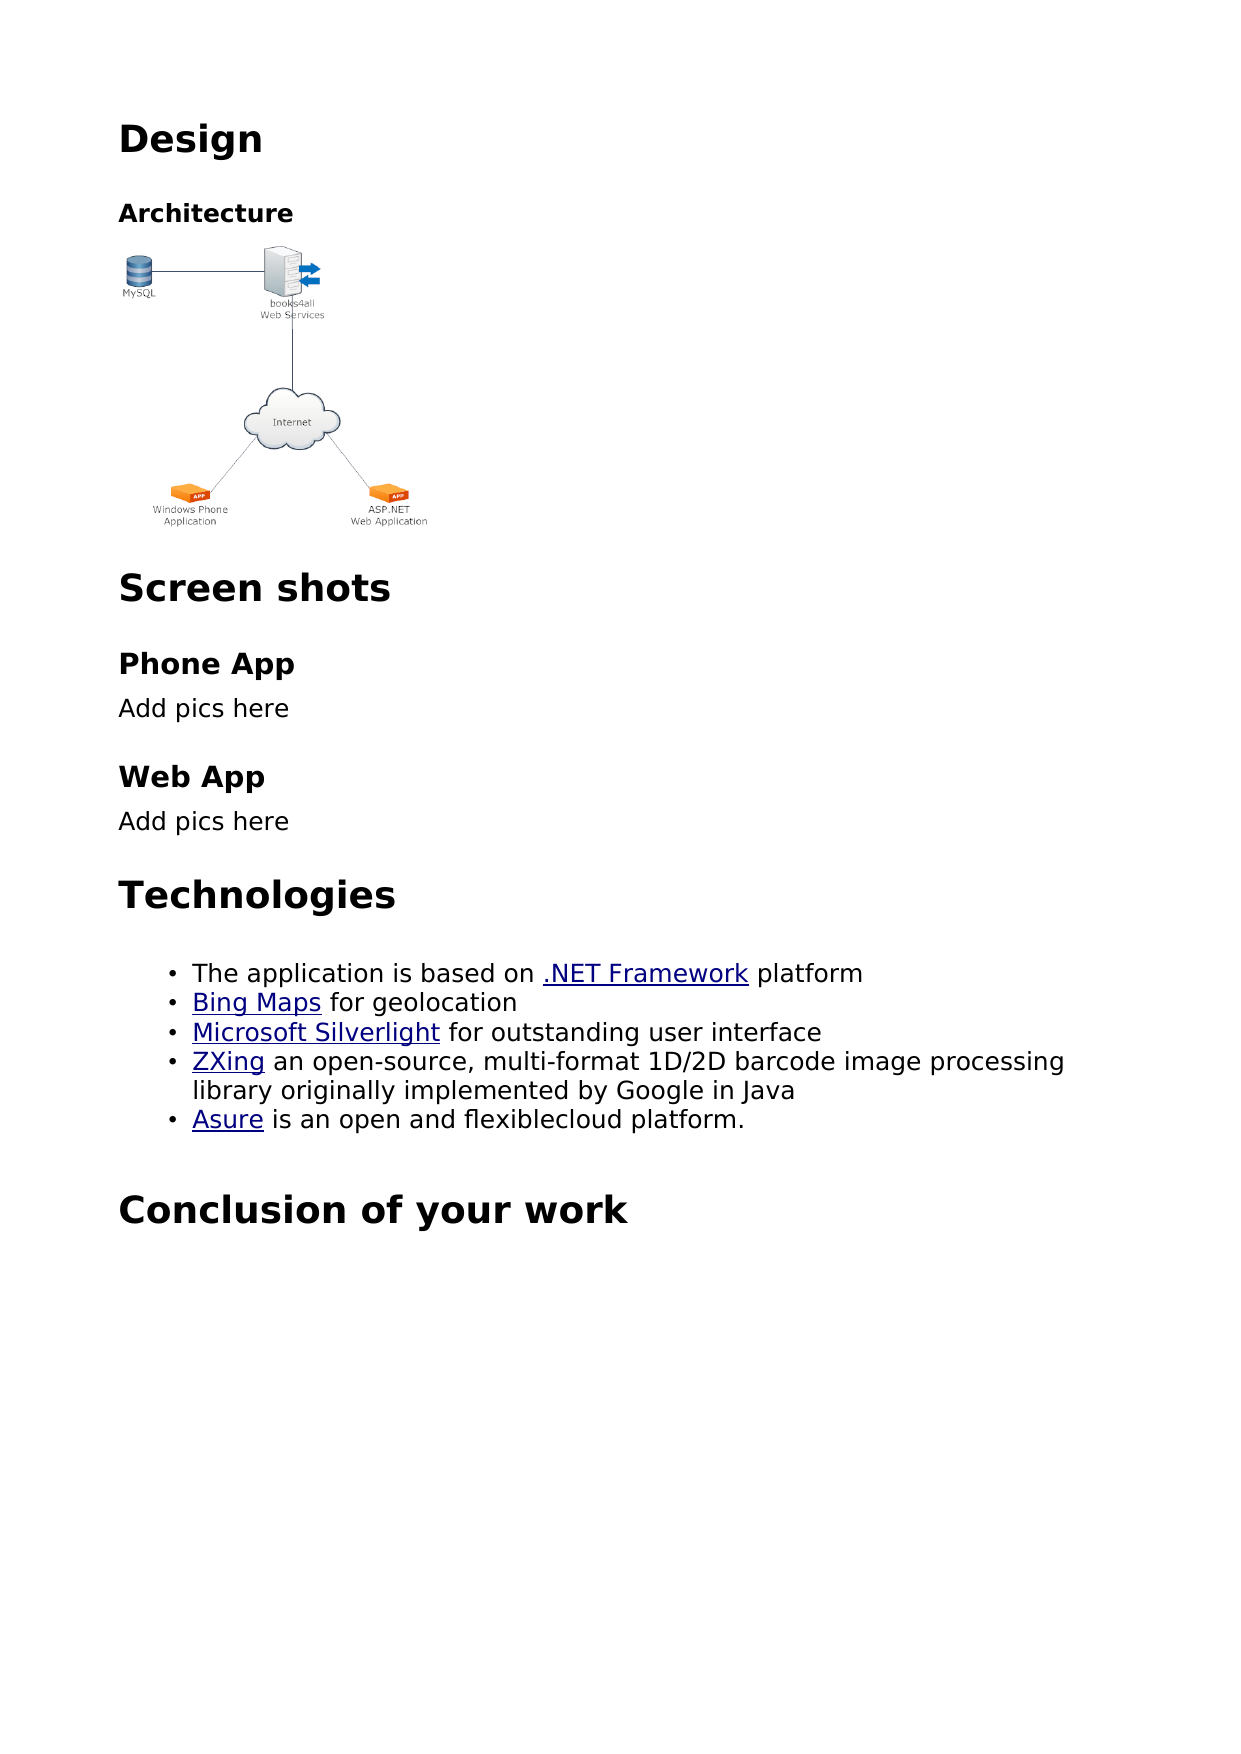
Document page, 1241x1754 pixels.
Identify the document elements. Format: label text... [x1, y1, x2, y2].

subtitle Screen shots [118, 566, 1122, 610]
list ZXing an open-source, multi-format 1D/2D barcode image processing library originally implemented by Google in Java [177, 1047, 1122, 1105]
subtitle Design [118, 118, 1122, 162]
subtitle Phone App [118, 648, 1122, 682]
text Add pics here [118, 694, 1122, 723]
subtitle Architecture [118, 199, 1122, 228]
subtitle Conclusion of your work [118, 1189, 1122, 1233]
list Bing Maps for geolocation [177, 989, 1122, 1018]
list The application is based on .NET Framework platform [177, 959, 1122, 989]
list Asure is an open and flexiblecloud platform. [177, 1105, 1122, 1134]
subtitle Technologies [118, 874, 1122, 917]
subtitle Web App [118, 761, 1122, 795]
text Add pics here [118, 807, 1122, 836]
list Microsoft Silverlight for outstanding user interface [177, 1018, 1122, 1047]
picture [118, 241, 431, 529]
